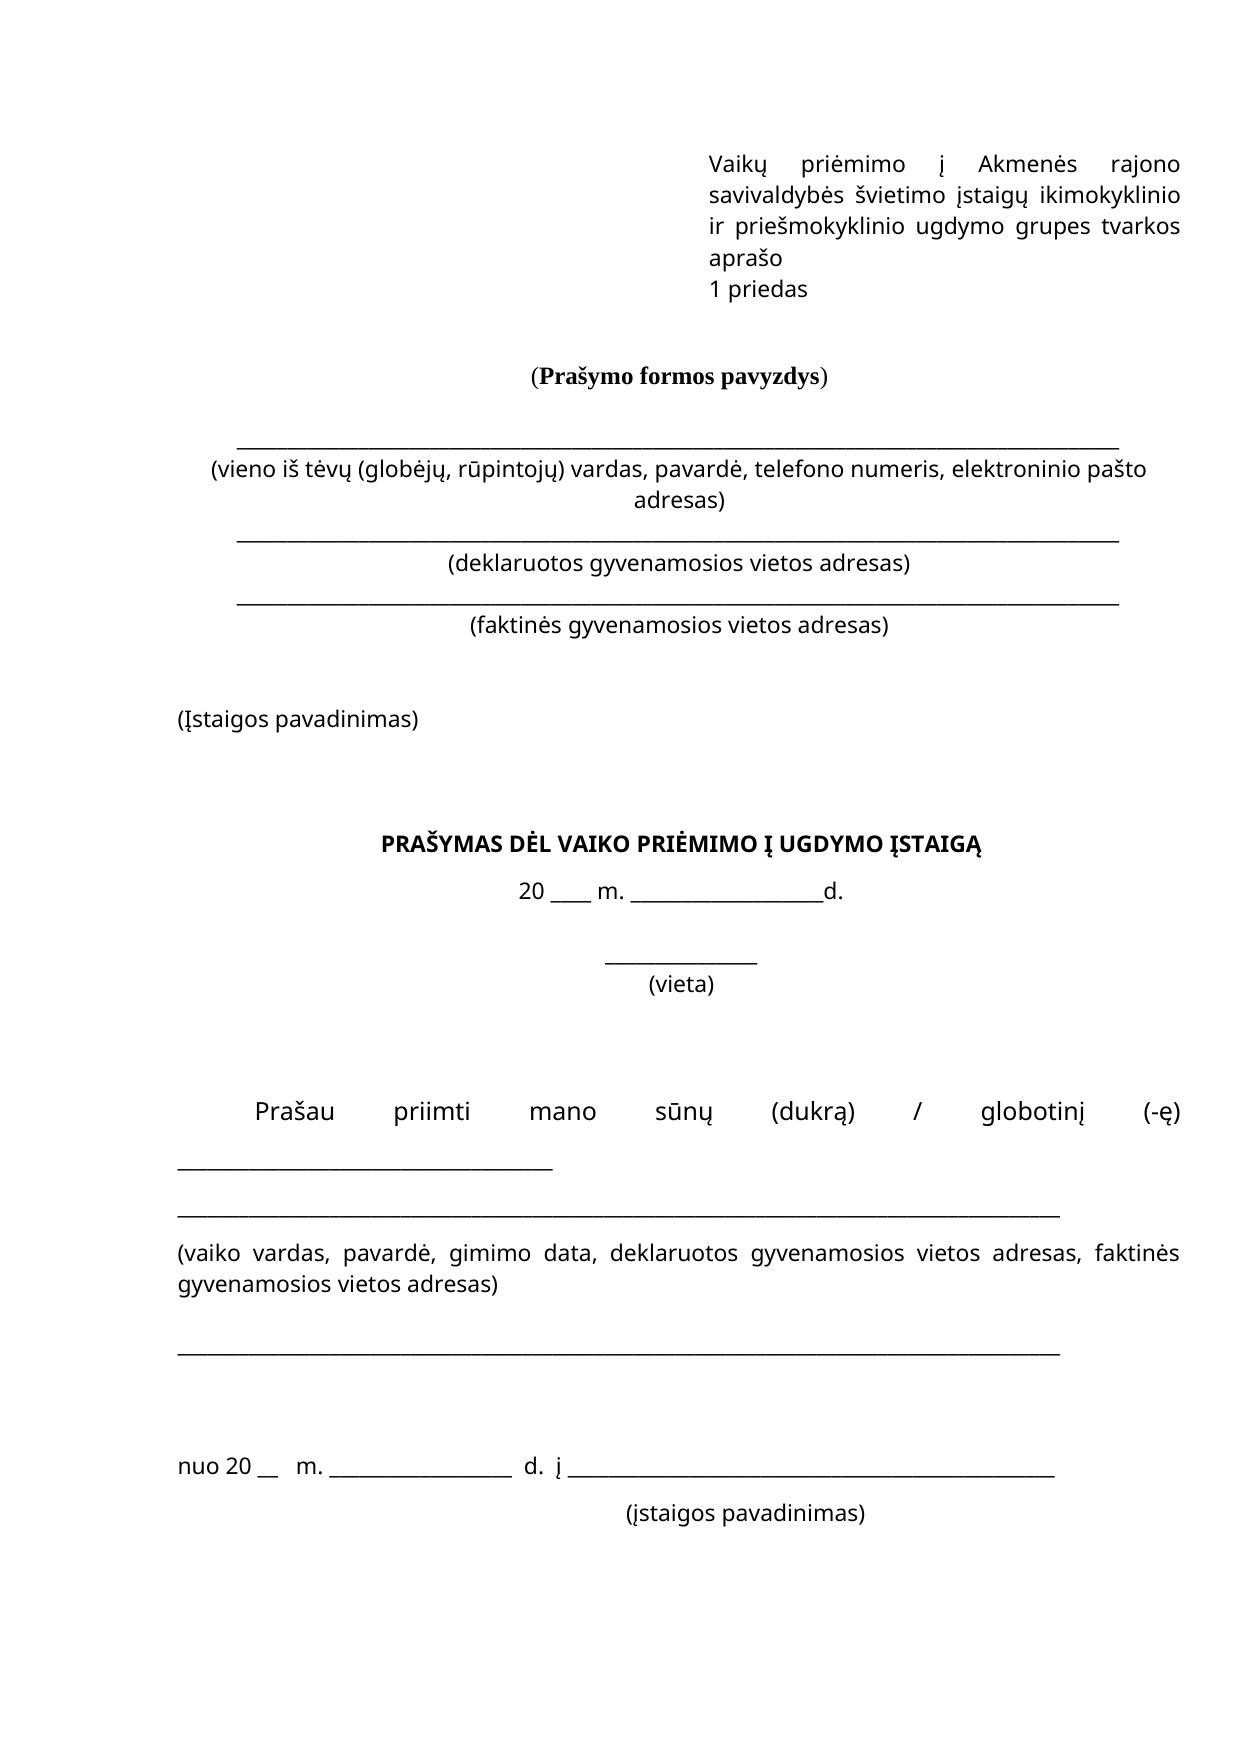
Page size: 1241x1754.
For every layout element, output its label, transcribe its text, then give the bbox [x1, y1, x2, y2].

text (faktinės gyvenamosios vietos adresas) [177, 609, 1181, 640]
text _______________________________________________________________________________________ [177, 1328, 1181, 1359]
text (vaiko vardas, pavardė, gimimo data, deklaruotos gyvenamosios vietos adresas, faktinės gyvenamosios vietos adresas) [177, 1237, 1181, 1299]
text _______________________________________________________________________________________ [177, 1190, 1181, 1221]
text 20 ____ m. ___________________d. [177, 874, 1181, 906]
text Vaikų priėmimo į Akmenės rajono savivaldybės švietimo įstaigų ikimokyklinio ir priešmokyklinio ugdymo grupes tvarkos aprašo [709, 148, 1181, 273]
text PRAŠYMAS DĖL VAIKO PRIĖMIMO Į UGDYMO ĮSTAIGĄ [177, 828, 1181, 859]
text (vieno iš tėvų (globėjų, rūpintojų) vardas, pavardė, telefono numeris, elektroninio pašto adresas) [177, 453, 1181, 515]
text 1 priedas [709, 273, 1181, 304]
text Prašau priimti mano sūnų (dukrą) / globotinį (-ę) _____________________________________ [177, 1093, 1181, 1174]
text (Įstaigos pavadinimas) [177, 703, 1181, 734]
text _______________________________________________________________________________________ [177, 421, 1181, 453]
text (įstaigos pavadinimas) [177, 1497, 1181, 1528]
text _______________________________________________________________________________________ [177, 515, 1181, 546]
text (deklaruotos gyvenamosios vietos adresas) [177, 546, 1181, 578]
text (Prašymo formos pavyzdys) [177, 361, 1181, 390]
text nuo 20 __ m. __________________ d. į ________________________________________________ [177, 1450, 1181, 1481]
text _______________________________________________________________________________________ [177, 578, 1181, 609]
text (vieta) [177, 968, 1181, 999]
text _______________ [177, 937, 1181, 968]
